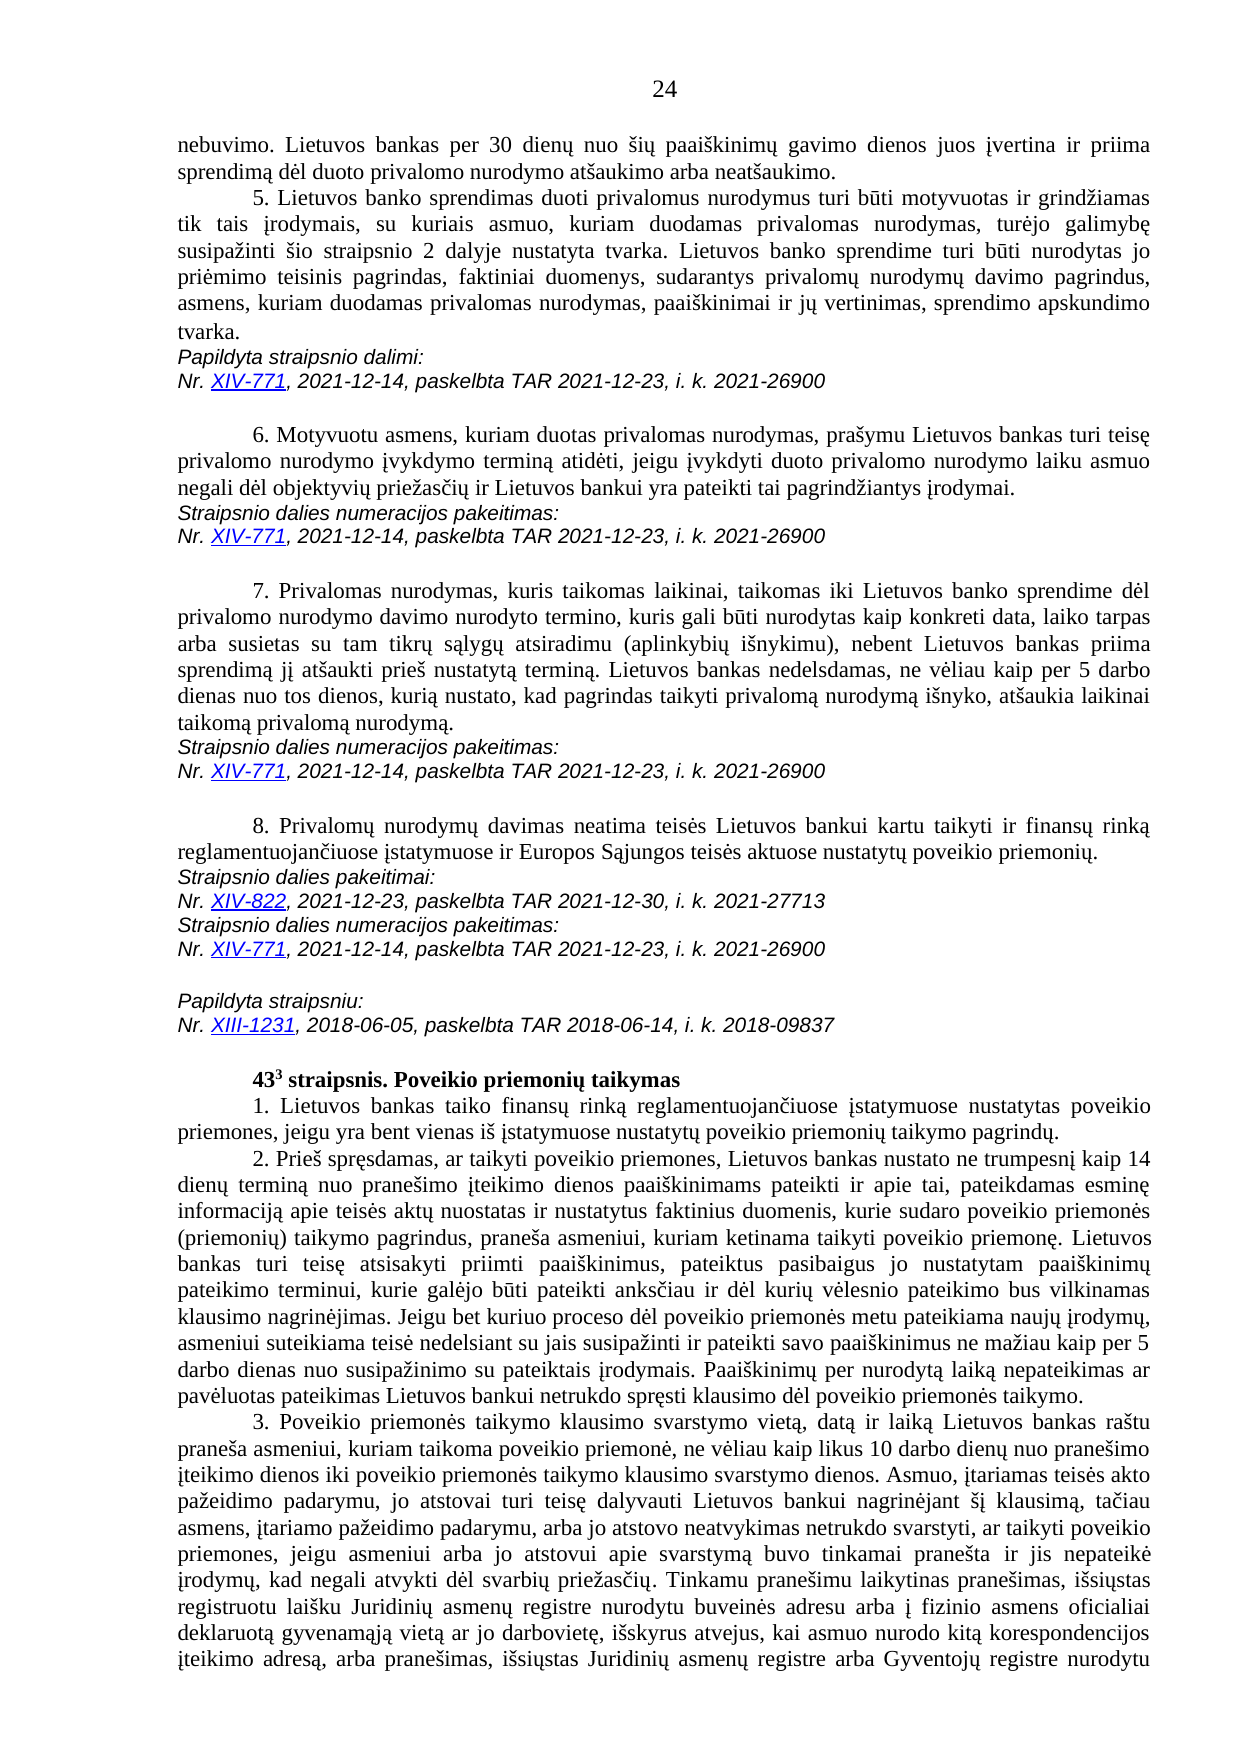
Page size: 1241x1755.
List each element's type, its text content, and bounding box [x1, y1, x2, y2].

text 8. Privalomų nurodymų davimas neatima teisės Lietuvos bankui kartu taikyti ir finansų rinką reglamentuojančiuose įstatymuose ir Europos Sąjungos teisės aktuose nustatytų poveikio priemonių. [177, 812, 1152, 864]
text 433 straipsnis. Poveikio priemonių taikymas [177, 1066, 1152, 1092]
text Straipsnio dalies numeracijos pakeitimas: [177, 912, 1152, 936]
text Nr. XIV-771, 2021-12-14, paskelbta TAR 2021-12-23, i. k. 2021-26900 [177, 524, 1152, 548]
text Nr. XIII-1231, 2018-06-05, paskelbta TAR 2018-06-14, i. k. 2018-09837 [177, 1013, 1152, 1037]
text Nr. XIV-771, 2021-12-14, paskelbta TAR 2021-12-23, i. k. 2021-26900 [177, 759, 1152, 783]
text 3. Poveikio priemonės taikymo klausimo svarstymo vietą, datą ir laiką Lietuvos bankas raštu praneša asmeniui, kuriam taikoma poveikio priemonė, ne vėliau kaip likus 10 darbo dienų nuo pranešimo įteikimo dienos iki poveikio priemonės taikymo klausimo svarstymo dienos. Asmuo, įtariamas teisės akto pažeidimo padarymu, jo atstovai turi teisę dalyvauti Lietuvos bankui nagrinėjant šį klausimą, tačiau asmens, įtariamo pažeidimo padarymu, arba jo atstovo neatvykimas netrukdo svarstyti, ar taikyti poveikio priemones, jeigu asmeniui arba jo atstovui apie svarstymą buvo tinkamai pranešta ir jis nepateikė įrodymų, kad negali atvykti dėl svarbių priežasčių. Tinkamu pranešimu laikytinas pranešimas, išsiųstas registruotu laišku Juridinių asmenų registre nurodytu buveinės adresu arba į fizinio asmens oficialiai deklaruotą gyvenamąją vietą ar jo darbovietę, išskyrus atvejus, kai asmuo nurodo kitą korespondencijos įteikimo adresą, arba pranešimas, išsiųstas Juridinių asmenų registre arba Gyventojų registre nurodytu [177, 1408, 1152, 1672]
text 5. Lietuvos banko sprendimas duoti privalomus nurodymus turi būti motyvuotas ir grindžiamas tik tais įrodymais, su kuriais asmuo, kuriam duodamas privalomas nurodymas, turėjo galimybę susipažinti šio straipsnio 2 dalyje nustatyta tvarka. Lietuvos banko sprendime turi būti nurodytas jo priėmimo teisinis pagrindas, faktiniai duomenys, sudarantys privalomų nurodymų davimo pagrindus, asmens, kuriam duodamas privalomas nurodymas, paaiškinimai ir jų vertinimas, sprendimo apskundimo tvarka. [177, 184, 1152, 344]
text nebuvimo. Lietuvos bankas per 30 dienų nuo šių paaiškinimų gavimo dienos juos įvertina ir priima sprendimą dėl duoto privalomo nurodymo atšaukimo arba neatšaukimo. [177, 131, 1152, 184]
text Straipsnio dalies numeracijos pakeitimas: [177, 500, 1152, 524]
text Straipsnio dalies numeracijos pakeitimas: [177, 735, 1152, 759]
text Nr. XIV-771, 2021-12-14, paskelbta TAR 2021-12-23, i. k. 2021-26900 [177, 936, 1152, 960]
text 7. Privalomas nurodymas, kuris taikomas laikinai, taikomas iki Lietuvos banko sprendime dėl privalomo nurodymo davimo nurodyto termino, kuris gali būti nurodytas kaip konkreti data, laiko tarpas arba susietas su tam tikrų sąlygų atsiradimu (aplinkybių išnykimu), nebent Lietuvos bankas priima sprendimą jį atšaukti prieš nustatytą terminą. Lietuvos bankas nedelsdamas, ne vėliau kaip per 5 darbo dienas nuo tos dienos, kurią nustato, kad pagrindas taikyti privalomą nurodymą išnyko, atšaukia laikinai taikomą privalomą nurodymą. [177, 577, 1152, 735]
text 2. Prieš spręsdamas, ar taikyti poveikio priemones, Lietuvos bankas nustato ne trumpesnį kaip 14 dienų terminą nuo pranešimo įteikimo dienos paaiškinimams pateikti ir apie tai, pateikdamas esminę informaciją apie teisės aktų nuostatas ir nustatytus faktinius duomenis, kurie sudaro poveikio priemonės (priemonių) taikymo pagrindus, praneša asmeniui, kuriam ketinama taikyti poveikio priemonę. Lietuvos bankas turi teisę atsisakyti priimti paaiškinimus, pateiktus pasibaigus jo nustatytam paaiškinimų pateikimo terminui, kurie galėjo būti pateikti anksčiau ir dėl kurių vėlesnio pateikimo bus vilkinamas klausimo nagrinėjimas. Jeigu bet kuriuo proceso dėl poveikio priemonės metu pateikiama naujų įrodymų, asmeniui suteikiama teisė nedelsiant su jais susipažinti ir pateikti savo paaiškinimus ne mažiau kaip per 5 darbo dienas nuo susipažinimo su pateiktais įrodymais. Paaiškinimų per nurodytą laiką nepateikimas ar pavėluotas pateikimas Lietuvos bankui netrukdo spręsti klausimo dėl poveikio priemonės taikymo. [177, 1145, 1152, 1408]
text Papildyta straipsnio dalimi: [177, 344, 1152, 368]
text 1. Lietuvos bankas taiko finansų rinką reglamentuojančiuose įstatymuose nustatytas poveikio priemones, jeigu yra bent vienas iš įstatymuose nustatytų poveikio priemonių taikymo pagrindų. [177, 1092, 1152, 1145]
text 6. Motyvuotu asmens, kuriam duotas privalomas nurodymas, prašymu Lietuvos bankas turi teisę privalomo nurodymo įvykdymo terminą atidėti, jeigu įvykdyti duoto privalomo nurodymo laiku asmuo negali dėl objektyvių priežasčių ir Lietuvos bankui yra pateikti tai pagrindžiantys įrodymai. [177, 421, 1152, 500]
text Nr. XIV-822, 2021-12-23, paskelbta TAR 2021-12-30, i. k. 2021-27713 [177, 888, 1152, 912]
text Nr. XIV-771, 2021-12-14, paskelbta TAR 2021-12-23, i. k. 2021-26900 [177, 368, 1152, 392]
text Papildyta straipsniu: [177, 989, 1152, 1013]
text Straipsnio dalies pakeitimai: [177, 864, 1152, 888]
